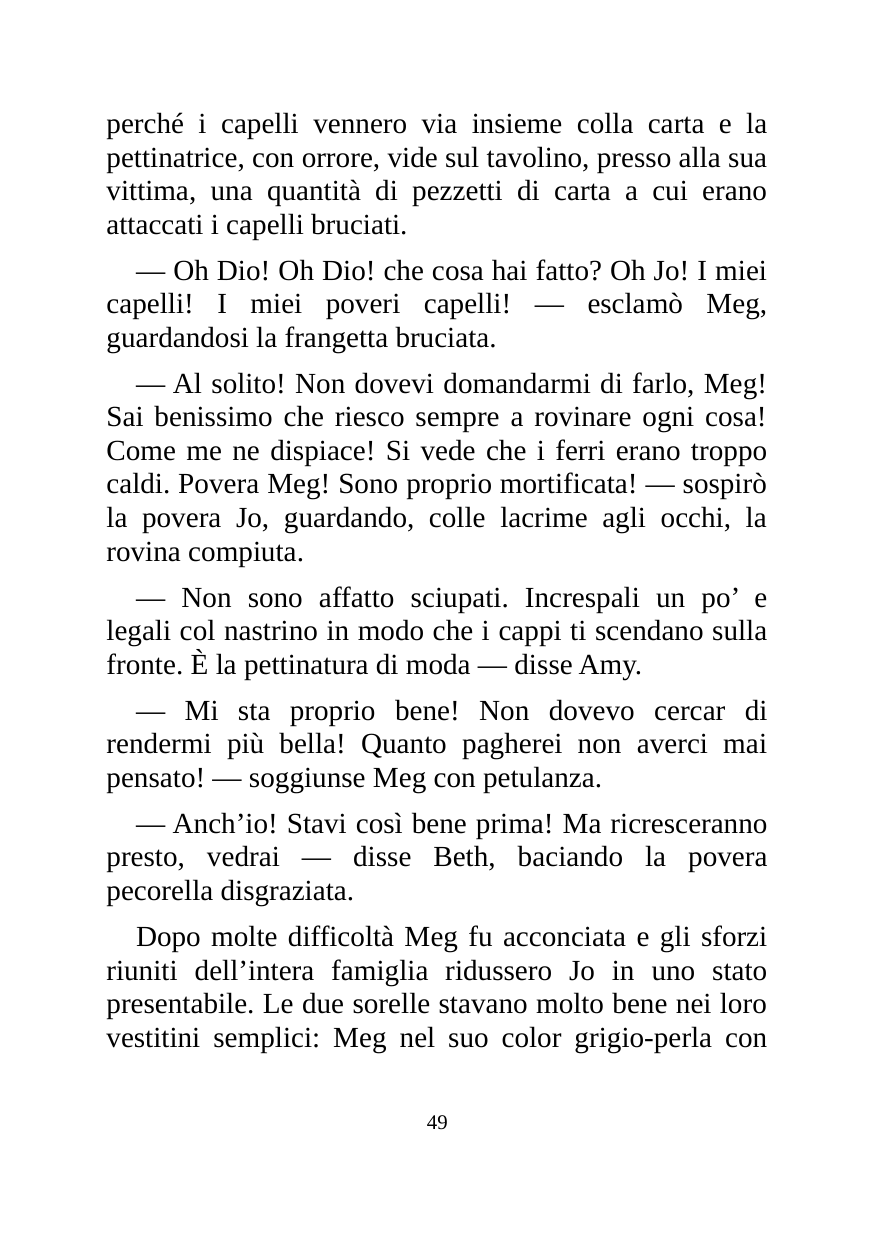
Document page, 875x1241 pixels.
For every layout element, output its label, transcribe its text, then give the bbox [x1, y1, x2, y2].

text — Anch’io! Stavi così bene prima! Ma ricresceranno presto, vedrai — disse Beth, baciando la povera pecorella disgraziata. [106, 806, 768, 907]
text — Al solito! Non dovevi domandarmi di farlo, Meg! Sai benissimo che riesco sempre a rovinare ogni cosa! Come me ne dispiace! Si vede che i ferri erano troppo caldi. Povera Meg! Sono proprio mortificata! — sospirò la povera Jo, guardando, colle lacrime agli occhi, la rovina compiuta. [106, 366, 768, 567]
text Dopo molte difficoltà Meg fu acconciata e gli sforzi riuniti dell’intera famiglia ridussero Jo in uno stato presentabile. Le due sorelle stavano molto bene nei loro vestitini semplici: Meg nel suo color grigio-perla con [106, 919, 768, 1053]
text perché i capelli vennero via insieme colla carta e la pettinatrice, con orrore, vide sul tavolino, presso alla sua vittima, una quantità di pezzetti di carta a cui erano attaccati i capelli bruciati. [106, 106, 768, 240]
text — Oh Dio! Oh Dio! che cosa hai fatto? Oh Jo! I miei capelli! I miei poveri capelli! — esclamò Meg, guardandosi la frangetta bruciata. [106, 253, 768, 353]
text — Non sono affatto sciupati. Increspali un po’ e legali col nastrino in modo che i cappi ti scendano sulla fronte. È la pettinatura di moda — disse Amy. [106, 580, 768, 680]
text — Mi sta proprio bene! Non dovevo cercar di rendermi più bella! Quanto pagherei non averci mai pensato! — soggiunse Meg con petulanza. [106, 693, 768, 793]
